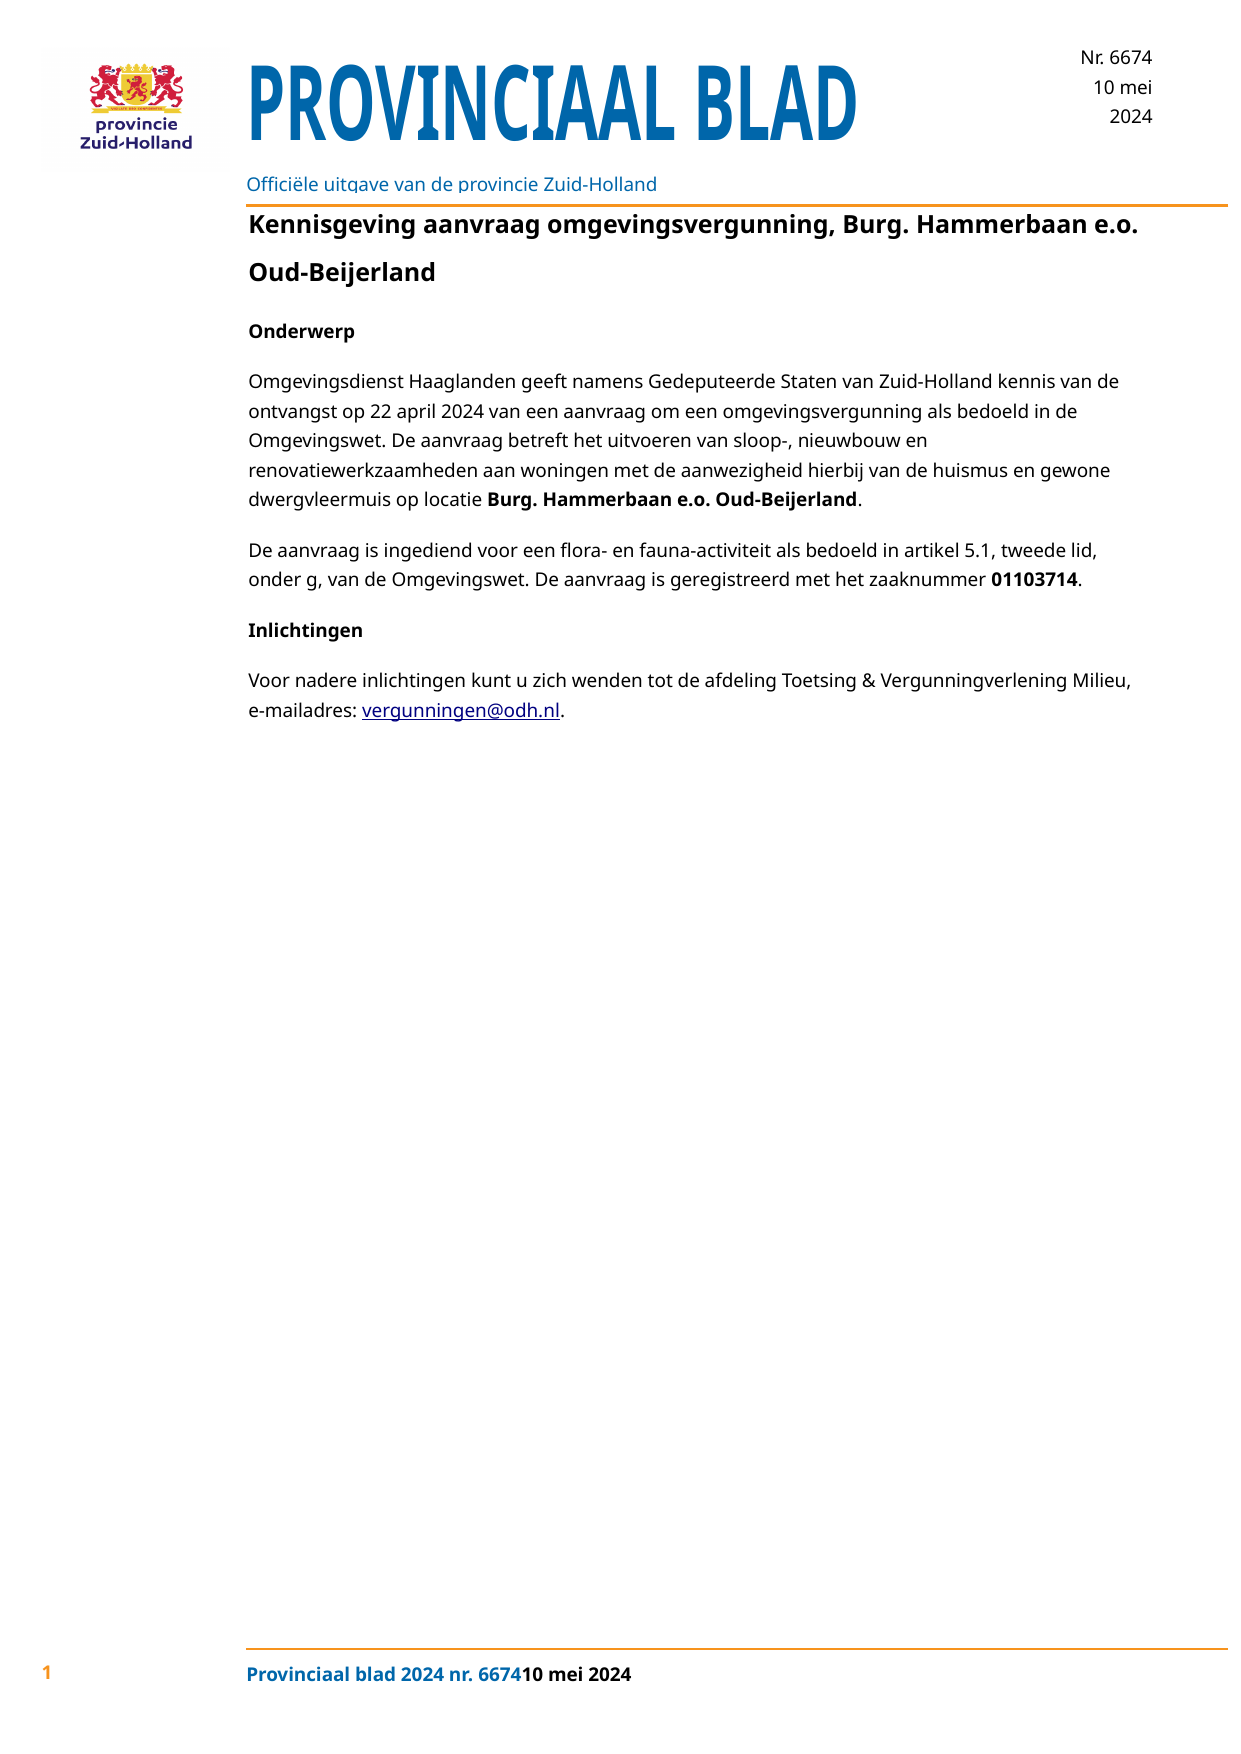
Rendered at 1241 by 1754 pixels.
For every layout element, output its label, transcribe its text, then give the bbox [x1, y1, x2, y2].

text Omgevingsdienst Haaglanden geeft namens Gedeputeerde Staten van Zuid-Holland kennis van de ontvangst op 22 april 2024 van een aanvraag om een omgevingsvergunning als bedoeld in de Omgevingswet. De aanvraag betreft het uitvoeren van sloop-, nieuwbouw en renovatiewerkzaamheden aan woningen met de aanwezigheid hierbij van de huismus en gewone dwergvleermuis op locatie Burg. Hammerbaan e.o. Oud-Beijerland. [248, 368, 1152, 512]
picture [41, 47, 231, 172]
text Kennisgeving aanvraag omgevingsvergunning, Burg. Hammerbaan e.o. Oud-Beijerland [248, 207, 1152, 288]
text Voor nadere inlichtingen kunt u zich wenden tot de afdeling Toetsing & Vergunningverlening Milieu, e-mailadres: vergunningen@odh.nl. [248, 667, 1152, 723]
text De aanvraag is ingediend voor een flora- en fauna-activiteit als bedoeld in artikel 5.1, tweede lid, onder g, van de Omgevingswet. De aanvraag is geregistreerd met het zaaknummer 01103714. [248, 537, 1152, 592]
text Onderwerp [248, 318, 1152, 344]
text Inlichtingen [248, 617, 1152, 643]
